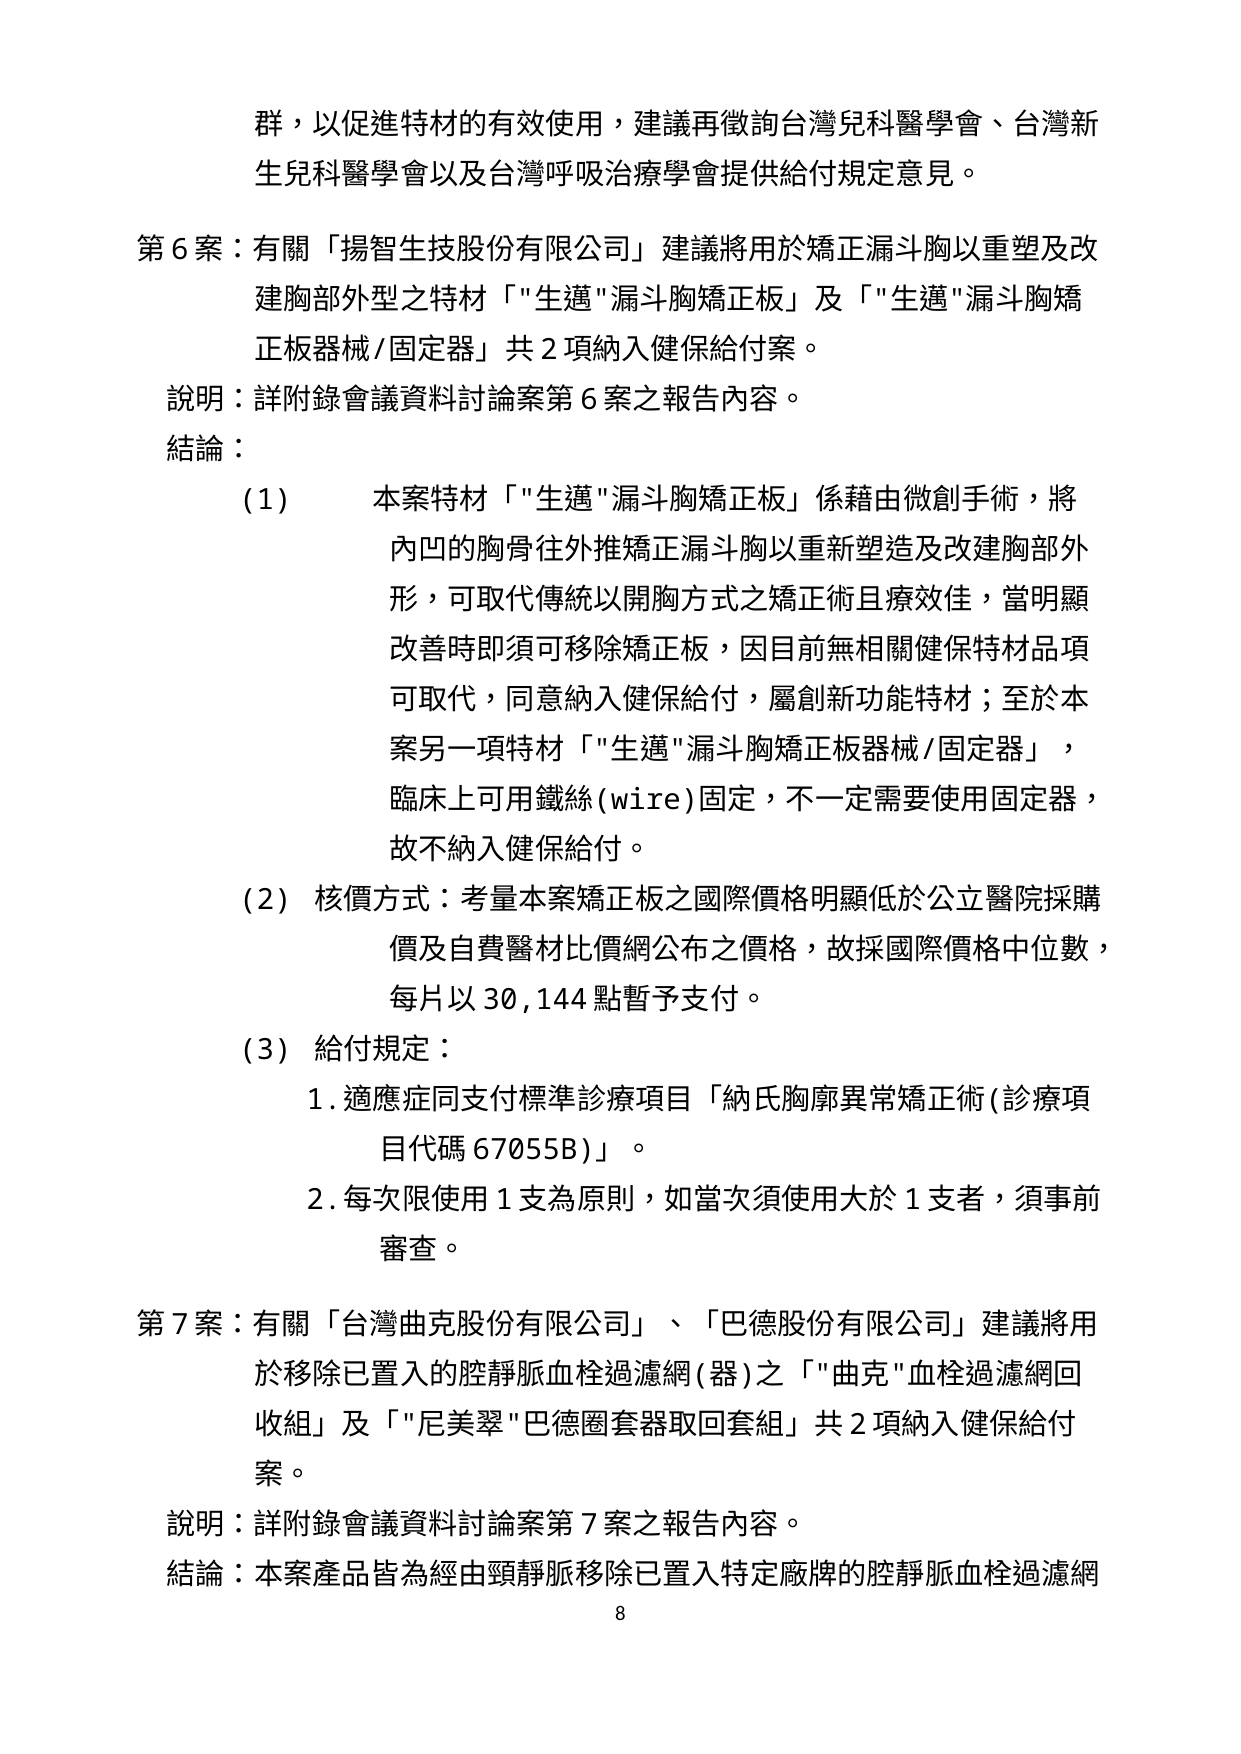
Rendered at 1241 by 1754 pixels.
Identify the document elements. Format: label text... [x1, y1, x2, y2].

text 群，以促進特材的有效使用，建議再徵詢台灣兒科醫學會、台灣新生兒科醫學會以及台灣呼吸治療學會提供給付規定意見。 [166, 94, 1104, 194]
list 每次限使用1支為原則，如當次須使用大於1支者，須事前審查。 [306, 1169, 1104, 1269]
list 核價方式：考量本案矯正板之國際價格明顯低於公立醫院採購價及自費醫材比價網公布之價格，故採國際價格中位數，每片以30,144點暫予支付。 [239, 869, 1104, 1019]
list 給付規定： [239, 1019, 1104, 1069]
text 說明：詳附錄會議資料討論案第7案之報告內容。 [166, 1494, 1104, 1544]
list 本案特材「"生邁"漏斗胸矯正板」係藉由微創手術，將內凹的胸骨往外推矯正漏斗胸以重新塑造及改建胸部外形，可取代傳統以開胸方式之矯正術且療效佳，當明顯改善時即須可移除矯正板，因目前無相關健保特材品項可取代，同意納入健保給付，屬創新功能特材；至於本案另一項特材「"生邁"漏斗胸矯正板器械/固定器」，臨床上可用鐵絲(wire)固定，不一定需要使用固定器，故不納入健保給付。 [239, 469, 1104, 869]
text 說明：詳附錄會議資料討論案第6案之報告內容。 [166, 369, 1104, 419]
text 結論： [166, 419, 1104, 469]
text 第6案：有關「揚智生技股份有限公司」建議將用於矯正漏斗胸以重塑及改建胸部外型之特材「"生邁"漏斗胸矯正板」及「"生邁"漏斗胸矯正板器械/固定器」共2項納入健保給付案。 [136, 219, 1104, 369]
text 第7案：有關「台灣曲克股份有限公司」、「巴德股份有限公司」建議將用於移除已置入的腔靜脈血栓過濾網(器)之「"曲克"血栓過濾網回收組」及「"尼美翠"巴德圈套器取回套組」共2項納入健保給付案。 [136, 1294, 1104, 1494]
list 適應症同支付標準診療項目「納氏胸廓異常矯正術(診療項目代碼67055B)」。 [306, 1069, 1104, 1169]
text 結論： 本案產品皆為經由頸靜脈移除已置入特定廠牌的腔靜脈血栓過濾網(器)所使用，對臨床上經評估已無明顯肺栓塞風險之病人，取出已置入的腔靜脈過濾器，可減少併發症。本案建議可納入健保給付，屬創新功能特材，核價方式依國際價格中位數暫予支付11,674點，倘廠商認為初核點數11,674點不敷成本，應提供成本分析表，再提會討論。 [166, 1544, 1104, 1594]
